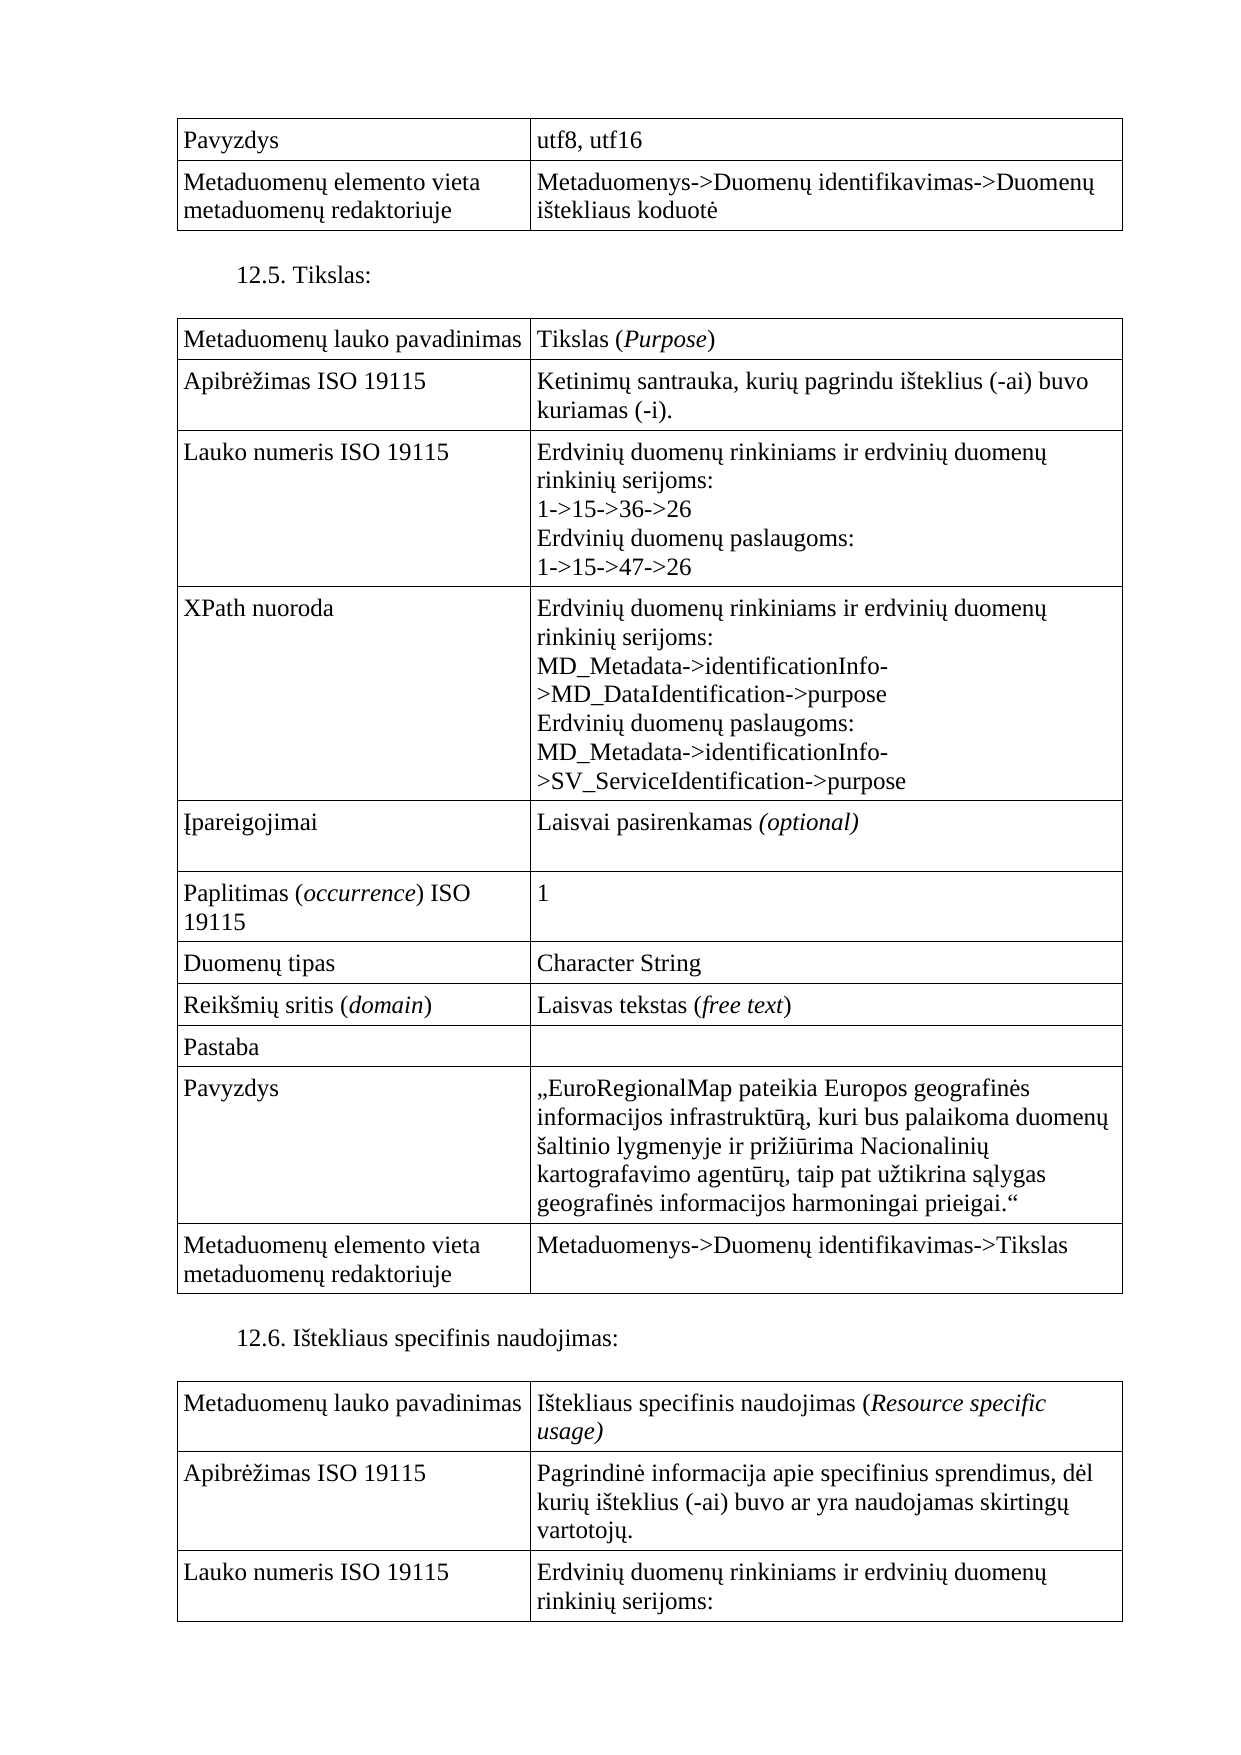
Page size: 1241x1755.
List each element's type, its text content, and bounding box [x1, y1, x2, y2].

table_cell Reikšmių sritis (domain) [178, 984, 530, 1024]
table_header Tikslas (Purpose) [531, 319, 1122, 359]
table_cell Apibrėžimas ISO 19115 [178, 360, 530, 429]
table_cell 1 [531, 872, 1122, 941]
table_cell Laisvas tekstas (free text) [531, 984, 1122, 1024]
table_cell Paplitimas (occurrence) ISO 19115 [178, 872, 530, 941]
table_cell [531, 1026, 1122, 1066]
text 12.6. Ištekliaus specifinis naudojimas: [177, 1323, 1122, 1352]
table_cell Duomenų tipas [178, 942, 530, 983]
table_cell Lauko numeris ISO 19115 [178, 1551, 530, 1621]
table_cell Ketinimų santrauka, kurių pagrindu išteklius (-ai) buvo kuriamas (-i). [531, 360, 1122, 429]
table_header Ištekliaus specifinis naudojimas (Resource specific usage) [531, 1382, 1122, 1451]
text 12.5. Tikslas: [177, 260, 1122, 289]
table_cell utf8, utf16 [531, 119, 1122, 160]
table_header Metaduomenų lauko pavadinimas [178, 1382, 530, 1451]
table_cell Pavyzdys [178, 119, 530, 160]
table_cell Metaduomenys->Duomenų identifikavimas->Tikslas [531, 1224, 1122, 1293]
table_cell „EuroRegionalMap pateikia Europos geografinės informacijos infrastruktūrą, kuri bus palaikoma duomenų šaltinio lygmenyje ir prižiūrima Nacionalinių kartografavimo agentūrų, taip pat užtikrina sąlygas geografinės informacijos harmoningai prieigai.“ [531, 1067, 1122, 1223]
table_cell Įpareigojimai [178, 801, 530, 871]
table_cell Metaduomenų elemento vieta metaduomenų redaktoriuje [178, 161, 530, 230]
table_cell Pastaba [178, 1026, 530, 1066]
table_cell XPath nuoroda [178, 587, 530, 800]
table_cell Lauko numeris ISO 19115 [178, 431, 530, 586]
table_cell Character String [531, 942, 1122, 983]
table_header Metaduomenų lauko pavadinimas [178, 319, 530, 359]
table_cell Metaduomenų elemento vieta metaduomenų redaktoriuje [178, 1224, 530, 1293]
table_cell Pagrindinė informacija apie specifinius sprendimus, dėl kurių išteklius (-ai) buvo ar yra naudojamas skirtingų vartotojų. [531, 1452, 1122, 1550]
table_cell Erdvinių duomenų rinkiniams ir erdvinių duomenų rinkinių serijoms: 1->15->36->26 Erdvinių duomenų paslaugoms: 1->15->47->26 [531, 431, 1122, 586]
table_cell Apibrėžimas ISO 19115 [178, 1452, 530, 1550]
table_cell Laisvai pasirenkamas (optional) [531, 801, 1122, 871]
table_cell Erdvinių duomenų rinkiniams ir erdvinių duomenų rinkinių serijoms: MD_Metadata->identificationInfo->MD_DataIdentification->purpose Erdvinių duomenų paslaugoms: MD_Metadata->identificationInfo->SV_ServiceIdentification->purpose [531, 587, 1122, 800]
table_cell Erdvinių duomenų rinkiniams ir erdvinių duomenų rinkinių serijoms: [531, 1551, 1122, 1621]
table_cell Pavyzdys [178, 1067, 530, 1223]
table_cell Metaduomenys->Duomenų identifikavimas->Duomenų ištekliaus koduotė [531, 161, 1122, 230]
